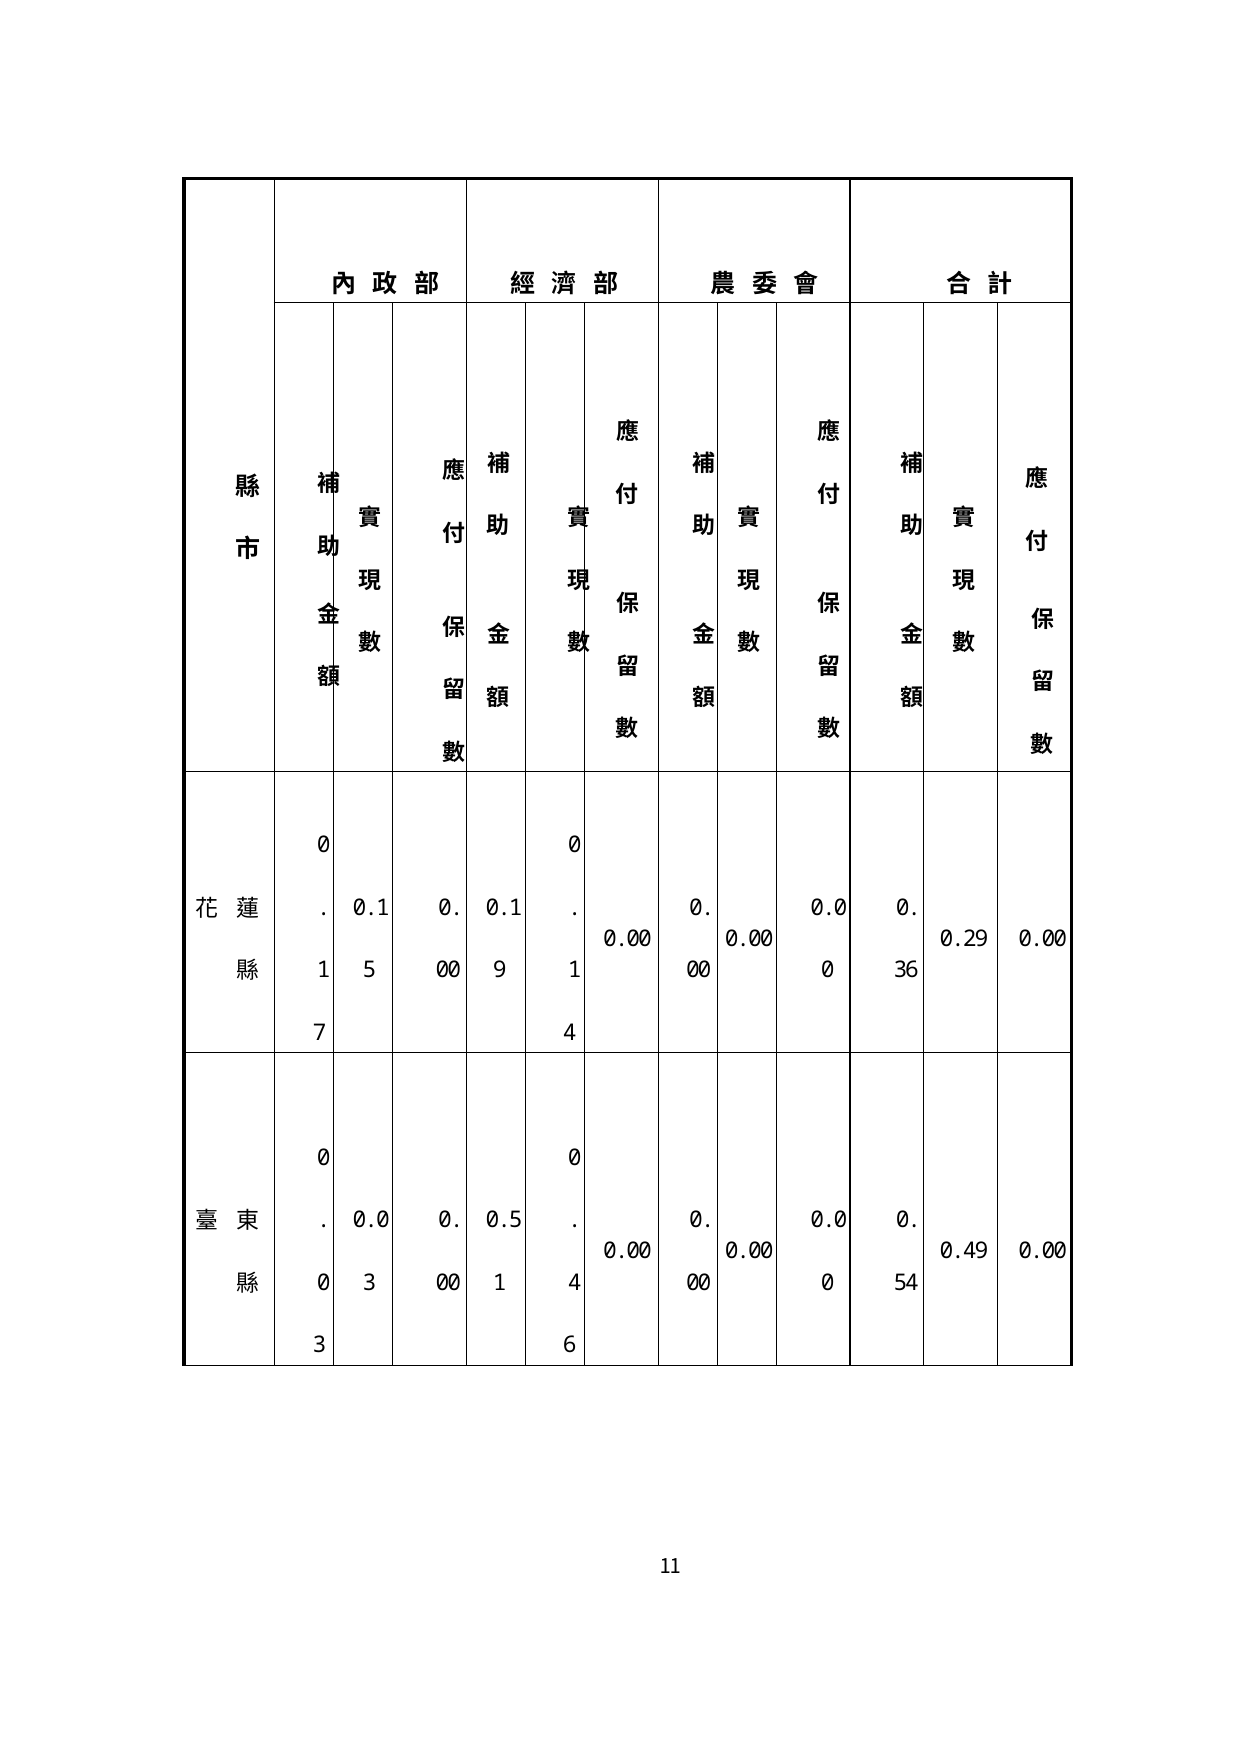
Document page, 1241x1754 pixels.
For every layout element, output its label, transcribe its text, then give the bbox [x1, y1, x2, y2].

table_cell 0.00 [777, 772, 849, 1052]
table_cell 應付 保留數 [585, 303, 658, 771]
table_header 內政部 [275, 180, 466, 302]
table_cell 0.00 [585, 772, 658, 1052]
table_header 經濟部 [467, 180, 658, 302]
table_cell 0.00 [585, 1053, 658, 1365]
table_cell 補助 金額 [467, 303, 525, 771]
table_cell 應付 保留數 [777, 303, 849, 771]
table_cell 0.54 [851, 1053, 923, 1365]
table_cell 實現數 [924, 303, 997, 771]
table_cell 0.15 [334, 772, 392, 1052]
table_cell 0.00 [718, 1053, 776, 1365]
table_cell 0.17 [275, 772, 333, 1052]
table_header 合計 [851, 180, 1070, 302]
table_cell 臺東縣 [186, 1053, 274, 1365]
table_cell 應付 保留數 [998, 303, 1070, 771]
table_cell 0.03 [275, 1053, 333, 1365]
table_cell 0.14 [526, 772, 584, 1052]
table_header 縣市 [186, 180, 274, 771]
table_cell 0.00 [998, 1053, 1070, 1365]
table_cell 實現數 [718, 303, 776, 771]
table_cell 花蓮縣 [186, 772, 274, 1052]
table_cell 0.00 [393, 772, 466, 1052]
table_cell 0.46 [526, 1053, 584, 1365]
table_cell 0.00 [659, 1053, 717, 1365]
table_cell 0.29 [924, 772, 997, 1052]
table_cell 0.00 [998, 772, 1070, 1052]
table_cell 0.00 [659, 772, 717, 1052]
table_cell 0.00 [777, 1053, 849, 1365]
table_cell 實現數 [334, 303, 392, 771]
table_cell 實現數 [526, 303, 584, 771]
table_cell 補助 金額 [275, 303, 333, 771]
table_cell 補助 金額 [659, 303, 717, 771]
table_cell 0.00 [393, 1053, 466, 1365]
table_cell 0.36 [851, 772, 923, 1052]
table_cell 0.19 [467, 772, 525, 1052]
table_cell 應付 保留數 [393, 303, 466, 771]
table_header 農委會 [659, 180, 849, 302]
table_cell 0.03 [334, 1053, 392, 1365]
table_cell 補助 金額 [851, 303, 923, 771]
table_cell 0.49 [924, 1053, 997, 1365]
table_cell 0.51 [467, 1053, 525, 1365]
table_cell 0.00 [718, 772, 776, 1052]
